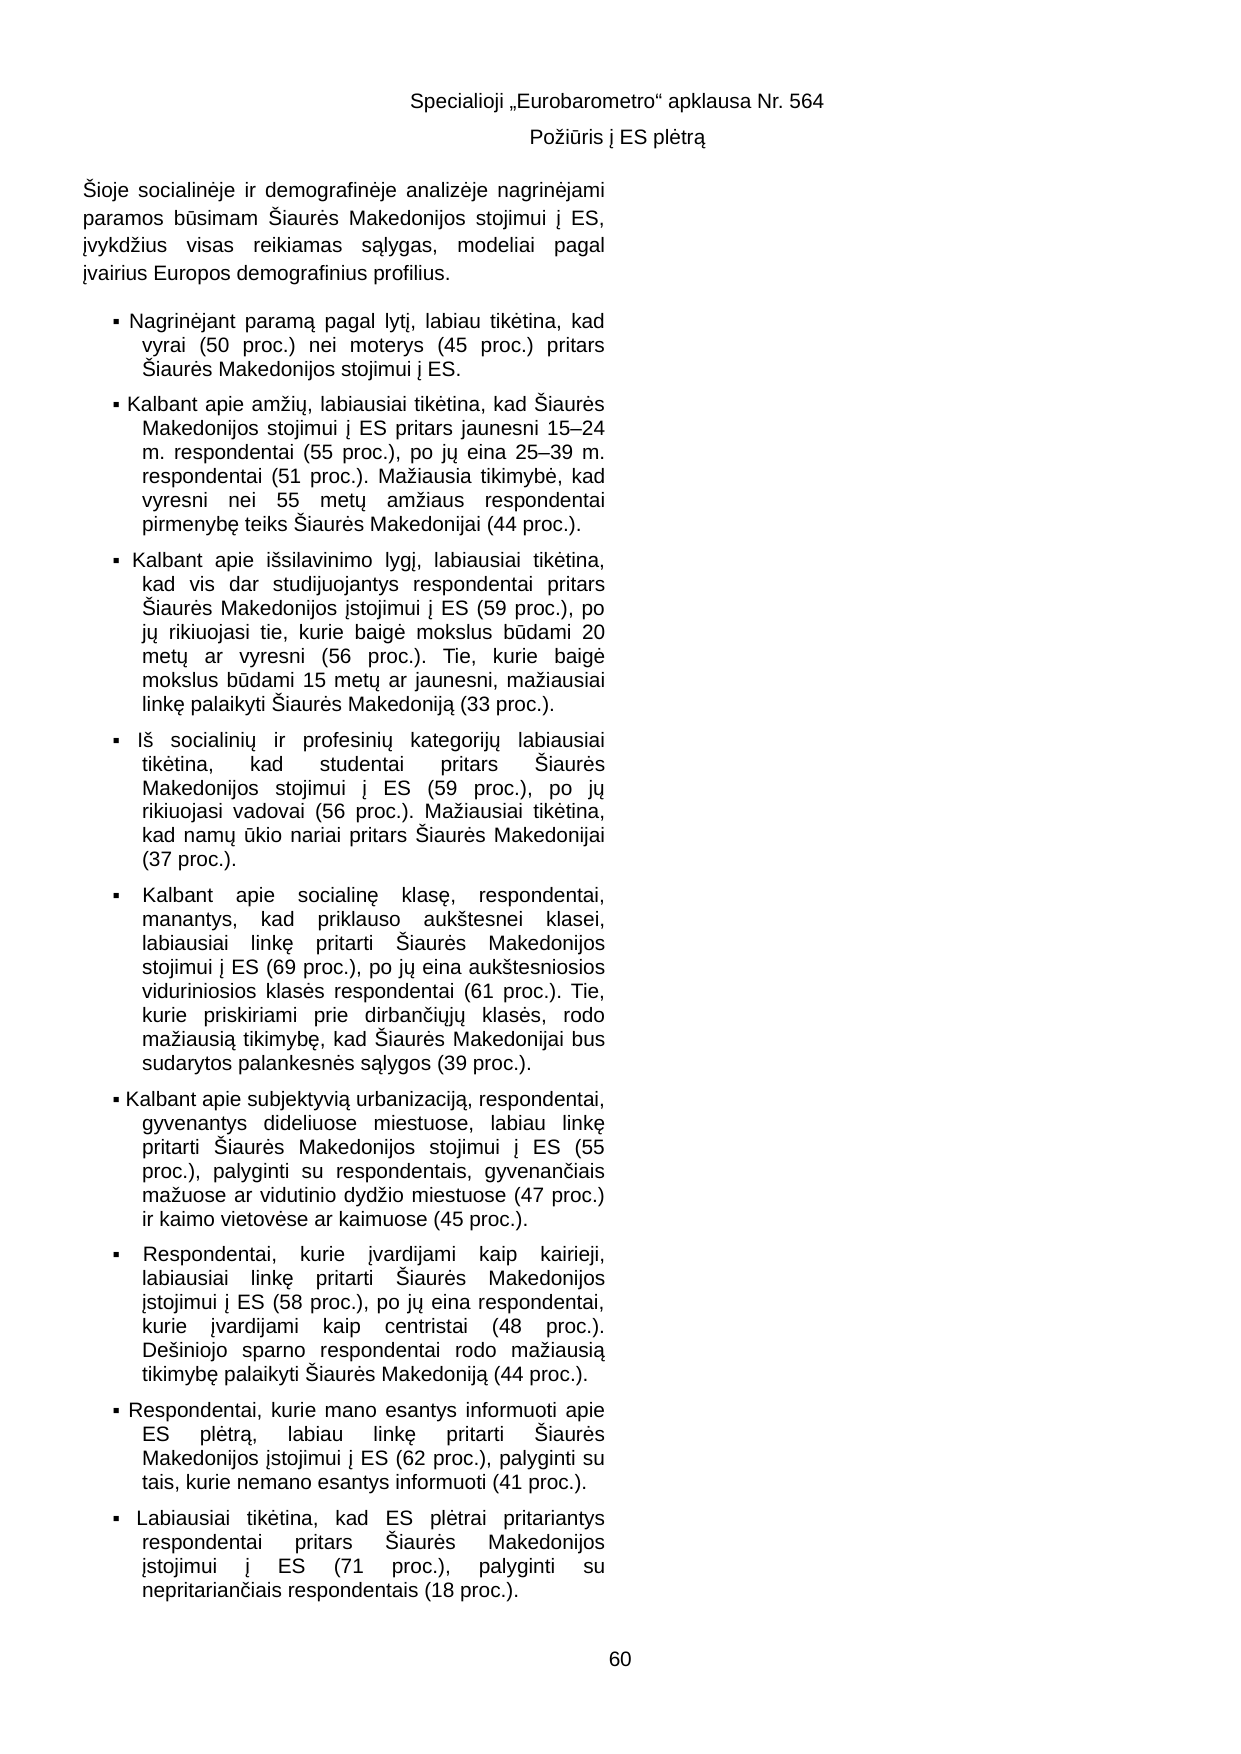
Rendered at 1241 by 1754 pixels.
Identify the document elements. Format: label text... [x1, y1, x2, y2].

text ▪ Iš socialinių ir profesinių kategorijų labiausiai tikėtina, kad studentai pritars Šiaurės Makedonijos stojimui į ES (59 proc.), po jų rikiuojasi vadovai (56 proc.). Mažiausiai tikėtina, kad namų ūkio nariai pritars Šiaurės Makedonijai (37 proc.). [112, 727, 605, 871]
text ▪ Kalbant apie išsilavinimo lygį, labiausiai tikėtina, kad vis dar studijuojantys respondentai pritars Šiaurės Makedonijos įstojimui į ES (59 proc.), po jų rikiuojasi tie, kurie baigė mokslus būdami 20 metų ar vyresni (56 proc.). Tie, kurie baigė mokslus būdami 15 metų ar jaunesni, mažiausiai linkę palaikyti Šiaurės Makedoniją (33 proc.). [112, 548, 605, 716]
text ▪ Kalbant apie amžių, labiausiai tikėtina, kad Šiaurės Makedonijos stojimui į ES pritars jaunesni 15–24 m. respondentai (55 proc.), po jų eina 25–39 m. respondentai (51 proc.). Mažiausia tikimybė, kad vyresni nei 55 metų amžiaus respondentai pirmenybę teiks Šiaurės Makedonijai (44 proc.). [112, 392, 605, 536]
text ▪ Respondentai, kurie įvardijami kaip kairieji, labiausiai linkę pritarti Šiaurės Makedonijos įstojimui į ES (58 proc.), po jų eina respondentai, kurie įvardijami kaip centristai (48 proc.). Dešiniojo sparno respondentai rodo mažiausią tikimybę palaikyti Šiaurės Makedoniją (44 proc.). [112, 1242, 605, 1386]
text ▪ Kalbant apie socialinę klasę, respondentai, manantys, kad priklauso aukštesnei klasei, labiausiai linkę pritarti Šiaurės Makedonijos stojimui į ES (69 proc.), po jų eina aukštesniosios viduriniosios klasės respondentai (61 proc.). Tie, kurie priskiriami prie dirbančiųjų klasės, rodo mažiausią tikimybę, kad Šiaurės Makedonijai bus sudarytos palankesnės sąlygos (39 proc.). [112, 883, 605, 1075]
text ▪ Respondentai, kurie mano esantys informuoti apie ES plėtrą, labiau linkę pritarti Šiaurės Makedonijos įstojimui į ES (62 proc.), palyginti su tais, kurie nemano esantys informuoti (41 proc.). [112, 1398, 605, 1494]
text ▪ Labiausiai tikėtina, kad ES plėtrai pritariantys respondentai pritars Šiaurės Makedonijos įstojimui į ES (71 proc.), palyginti su nepritariančiais respondentais (18 proc.). [112, 1506, 605, 1601]
text ▪ Kalbant apie subjektyvią urbanizaciją, respondentai, gyvenantys dideliuose miestuose, labiau linkę pritarti Šiaurės Makedonijos stojimui į ES (55 proc.), palyginti su respondentais, gyvenančiais mažuose ar vidutinio dydžio miestuose (47 proc.) ir kaimo vietovėse ar kaimuose (45 proc.). [112, 1087, 605, 1230]
text Šioje socialinėje ir demografinėje analizėje nagrinėjami paramos būsimam Šiaurės Makedonijos stojimui į ES, įvykdžius visas reikiamas sąlygas, modeliai pagal įvairius Europos demografinius profilius. [83, 178, 605, 284]
text ▪ Nagrinėjant paramą pagal lytį, labiau tikėtina, kad vyrai (50 proc.) nei moterys (45 proc.) pritars Šiaurės Makedonijos stojimui į ES. [112, 308, 605, 380]
